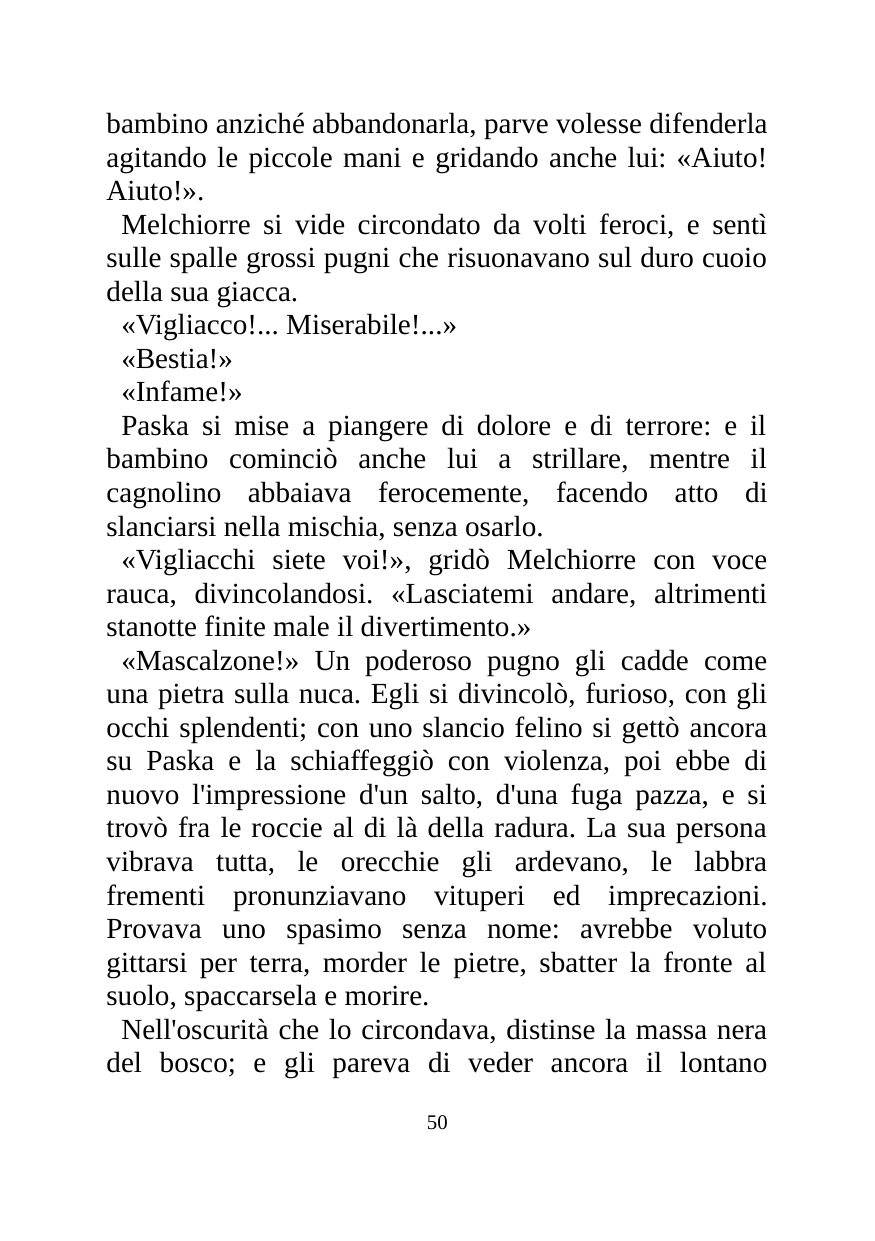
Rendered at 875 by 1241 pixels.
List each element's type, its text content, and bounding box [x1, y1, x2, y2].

text Melchiorre si vide circondato da volti feroci, e sentì sulle spalle grossi pugni che risuonavano sul duro cuoio della sua giacca. [106, 207, 768, 307]
text «Infame!» [106, 374, 768, 408]
text bambino anziché abbandonarla, parve volesse difenderla agitando le piccole mani e gridando anche lui: «Aiuto! Aiuto!». [106, 106, 768, 207]
text Paska si mise a piangere di dolore e di terrore: e il bambino cominciò anche lui a strillare, mentre il cagnolino abbaiava ferocemente, facendo atto di slanciarsi nella mischia, senza osarlo. [106, 408, 768, 542]
text «Vigliacchi siete voi!», gridò Melchiorre con voce rauca, divincolandosi. «Lasciatemi andare, altrimenti stanotte finite male il divertimento.» [106, 542, 768, 643]
text «Mascalzone!» Un poderoso pugno gli cadde come una pietra sulla nuca. Egli si divincolò, furioso, con gli occhi splendenti; con uno slancio felino si gettò ancora su Paska e la schiaffeggiò con violenza, poi ebbe di nuovo l'impressione d'un salto, d'una fuga pazza, e si trovò fra le roccie al di là della radura. La sua persona vibrava tutta, le orecchie gli ardevano, le labbra frementi pronunziavano vituperi ed imprecazioni. Provava uno spasimo senza nome: avrebbe voluto gittarsi per terra, morder le pietre, sbatter la fronte al suolo, spaccarsela e morire. [106, 643, 768, 1012]
text «Vigliacco!... Miserabile!...» [106, 307, 768, 341]
text Nell'oscurità che lo circondava, distinse la massa nera del bosco; e gli pareva di veder ancora il lontano [106, 1012, 768, 1079]
text «Bestia!» [106, 341, 768, 374]
